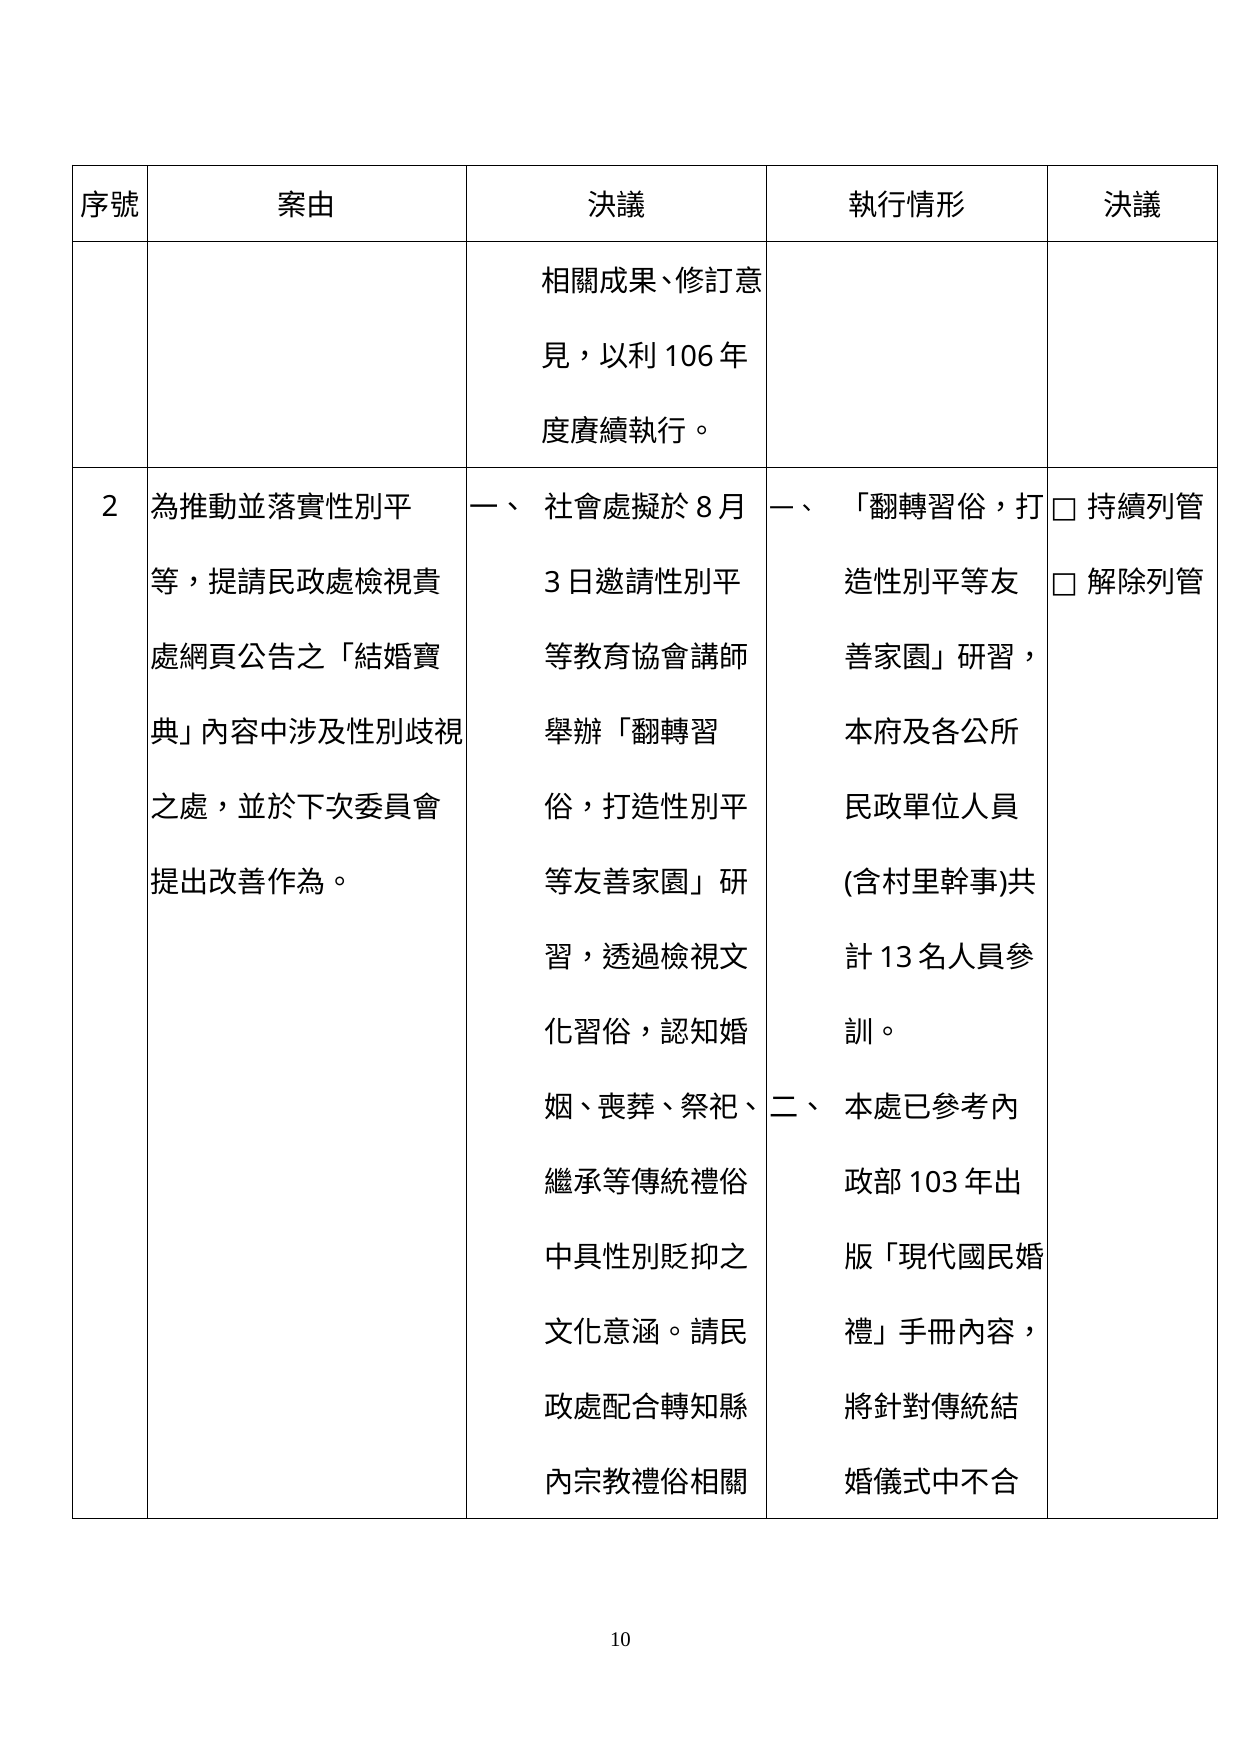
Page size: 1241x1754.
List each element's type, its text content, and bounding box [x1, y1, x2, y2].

table_cell 為推動並落實性別平等，提請民政處檢視貴處網頁公告之「結婚寶典」內容中涉及性別歧視之處，並於下次委員會提出改善作為。 [148, 468, 466, 1518]
table_header 序號 [73, 166, 147, 241]
table_header 執行情形 [767, 166, 1047, 241]
table_cell [73, 242, 147, 467]
table_cell 「翻轉習俗，打造性別平等友善家園」研習，本府及各公所民政單位人員(含村里幹事)共計13名人員參訓。 本處已參考內政部103年出版「現代國民婚禮」手冊內容，將針對傳統結婚儀式中不合 [767, 468, 1047, 1518]
table_header 決議 [1048, 166, 1217, 241]
table_cell 2 [73, 468, 147, 1518]
table_cell [148, 242, 466, 467]
table_cell 社會處擬於8月3日邀請性別平等教育協會講師舉辦「翻轉習俗，打造性別平等友善家園」研習，透過檢視文化習俗，認知婚姻、喪葬、祭祀、繼承等傳統禮俗中具性別貶抑之文化意涵。請民政處配合轉知縣內宗教禮俗相關 [467, 468, 766, 1518]
table_cell [1048, 242, 1217, 467]
table_header 決議 [467, 166, 766, 241]
table_cell 相關成果、修訂意見，以利106年度賡續執行。 [467, 242, 766, 467]
table_cell [767, 242, 1047, 467]
table_cell 持續列管 解除列管 [1048, 468, 1217, 1518]
table_header 案由 [148, 166, 466, 241]
